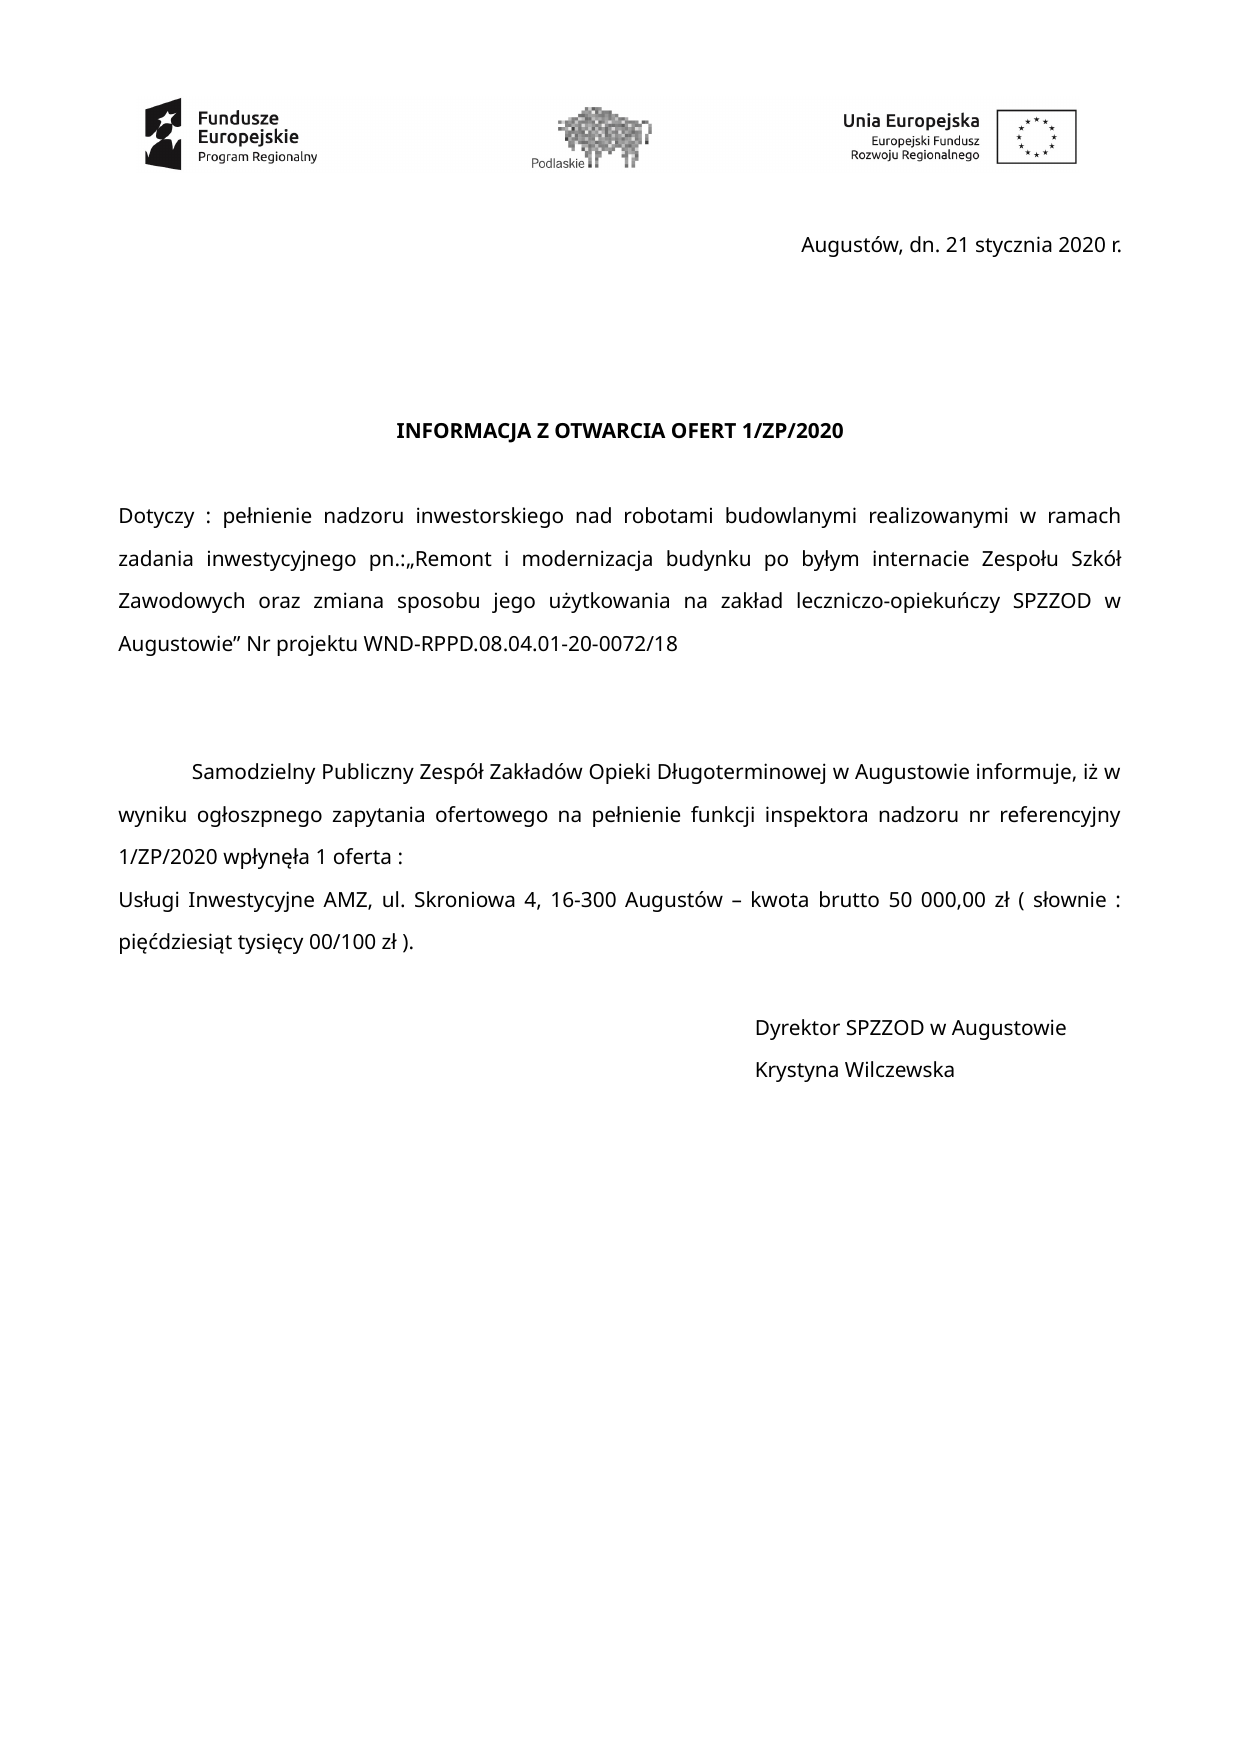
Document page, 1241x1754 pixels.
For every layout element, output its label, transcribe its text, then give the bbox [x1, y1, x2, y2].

text Dyrektor SPZZOD w Augustowie [118, 1013, 1122, 1041]
text Samodzielny Publiczny Zespół Zakładów Opieki Długoterminowej w Augustowie informuje, iż w wyniku ogłoszpnego zapytania ofertowego na pełnienie funkcji inspektora nadzoru nr referencyjny 1/ZP/2020 wpłynęła 1 oferta : [118, 757, 1122, 871]
text Krystyna Wilczewska [118, 1055, 1122, 1084]
text INFORMACJA Z OTWARCIA OFERT 1/ZP/2020 [118, 416, 1122, 444]
text Dotyczy : pełnienie nadzoru inwestorskiego nad robotami budowlanymi realizowanymi w ramach zadania inwestycyjnego pn.:„Remont i modernizacja budynku po byłym internacie Zespołu Szkół Zawodowych oraz zmiana sposobu jego użytkowania na zakład leczniczo-opiekuńczy SPZZOD w Augustowie” Nr projektu WND-RPPD.08.04.01-20-0072/18 [118, 501, 1122, 658]
text Augustów, dn. 21 stycznia 2020 r. [118, 230, 1122, 258]
text Usługi Inwestycyjne AMZ, ul. Skroniowa 4, 16-300 Augustów – kwota brutto 50 000,00 zł ( słownie : pięćdziesiąt tysięcy 00/100 zł ). [118, 885, 1122, 956]
picture [136, 96, 1081, 173]
